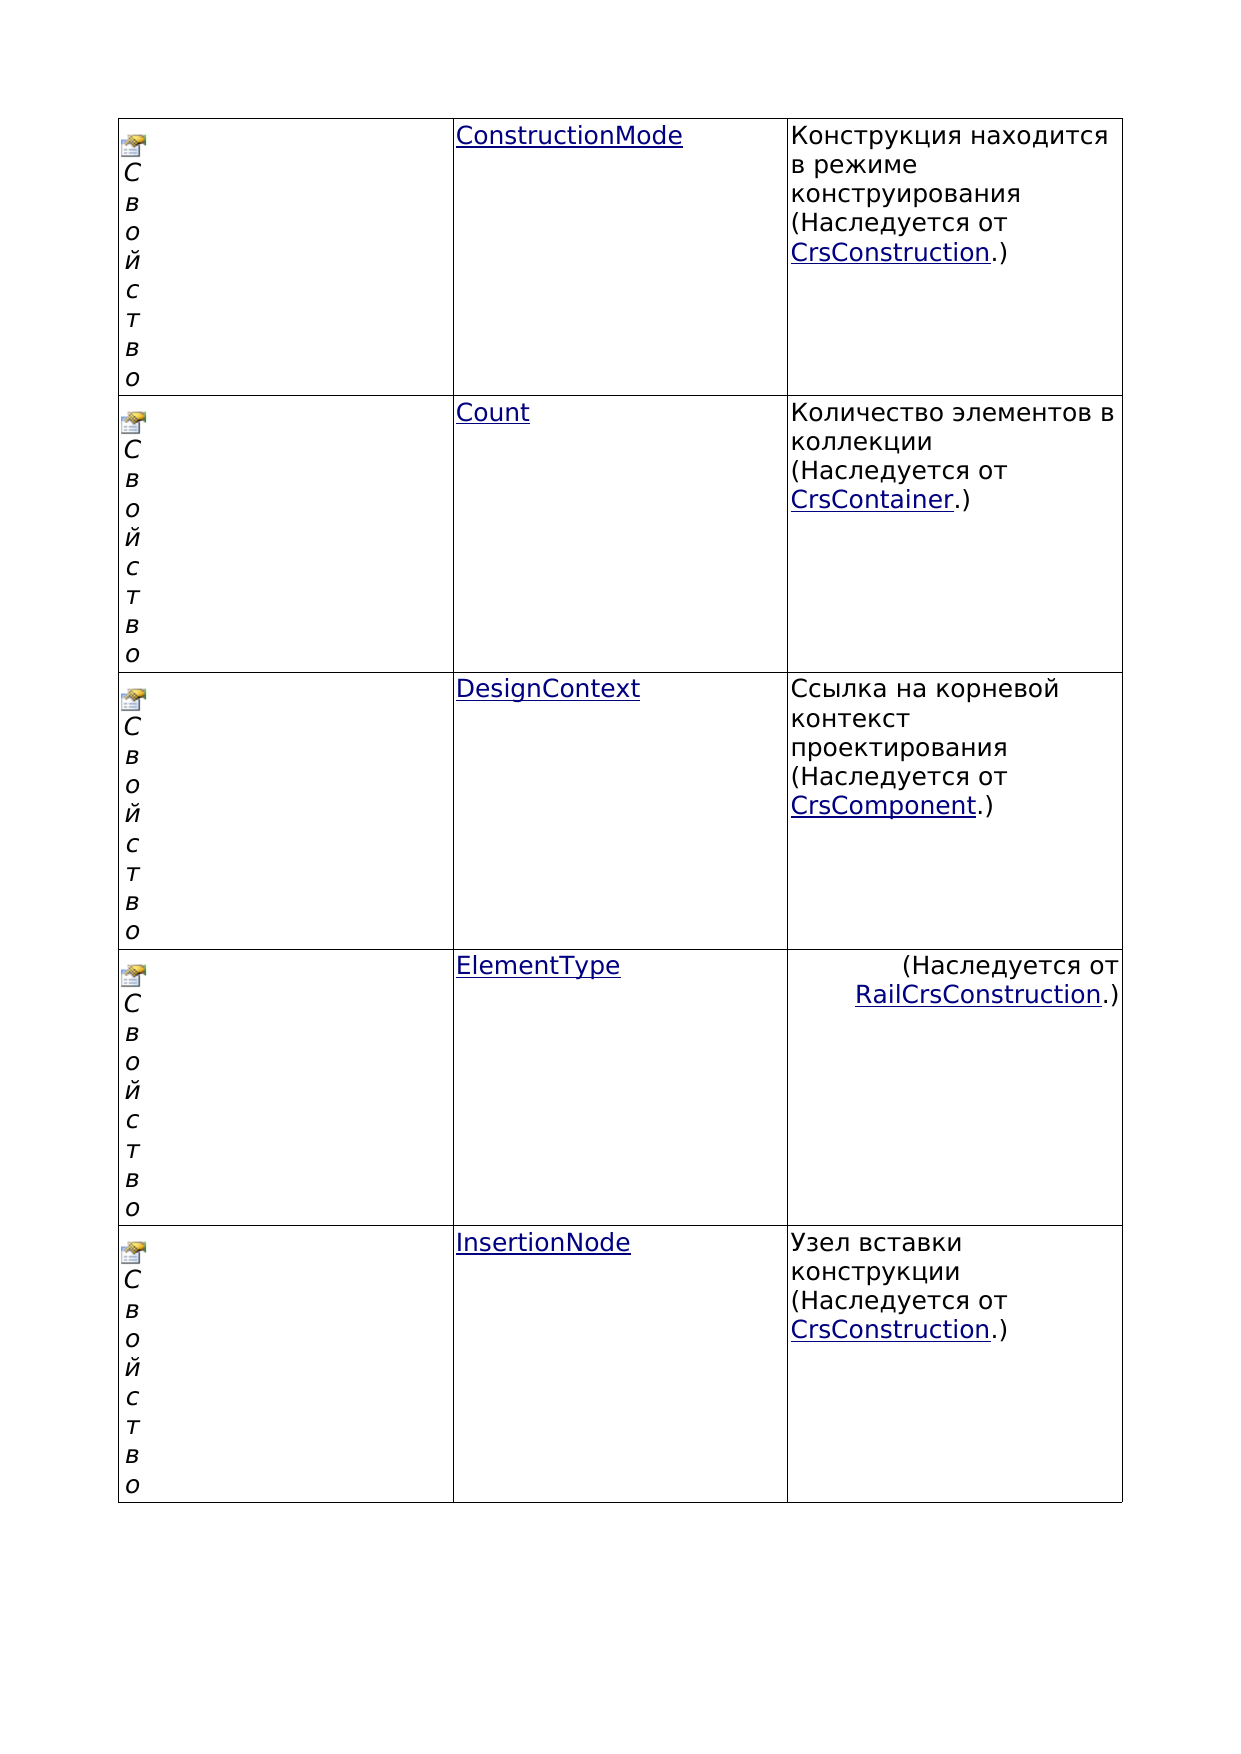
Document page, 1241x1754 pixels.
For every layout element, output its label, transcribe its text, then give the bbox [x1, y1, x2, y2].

table_cell ConstructionMode [454, 119, 787, 395]
table_cell [119, 396, 453, 672]
table_cell [119, 950, 453, 1225]
picture [121, 963, 147, 989]
table_cell [119, 673, 453, 948]
table_cell InsertionNode [454, 1226, 787, 1502]
picture [121, 133, 147, 159]
picture [121, 410, 147, 436]
picture [121, 1240, 147, 1266]
table_cell Количество элементов в коллекции (Наследуется от CrsContainer.) [788, 396, 1122, 672]
table_cell [119, 1226, 453, 1502]
table_cell Конструкция находится в режиме конструирования (Наследуется от CrsConstruction.) [788, 119, 1122, 395]
table_cell DesignContext [454, 673, 787, 948]
picture [121, 687, 147, 713]
table_cell (Наследуется от RailCrsConstruction.) [788, 950, 1122, 1225]
table_cell Ссылка на корневой контекст проектирования (Наследуется от CrsComponent.) [788, 673, 1122, 948]
table_cell ElementType [454, 950, 787, 1225]
table_cell Count [454, 396, 787, 672]
table_cell Узел вставки конструкции (Наследуется от CrsConstruction.) [788, 1226, 1122, 1502]
table_cell [119, 119, 453, 395]
